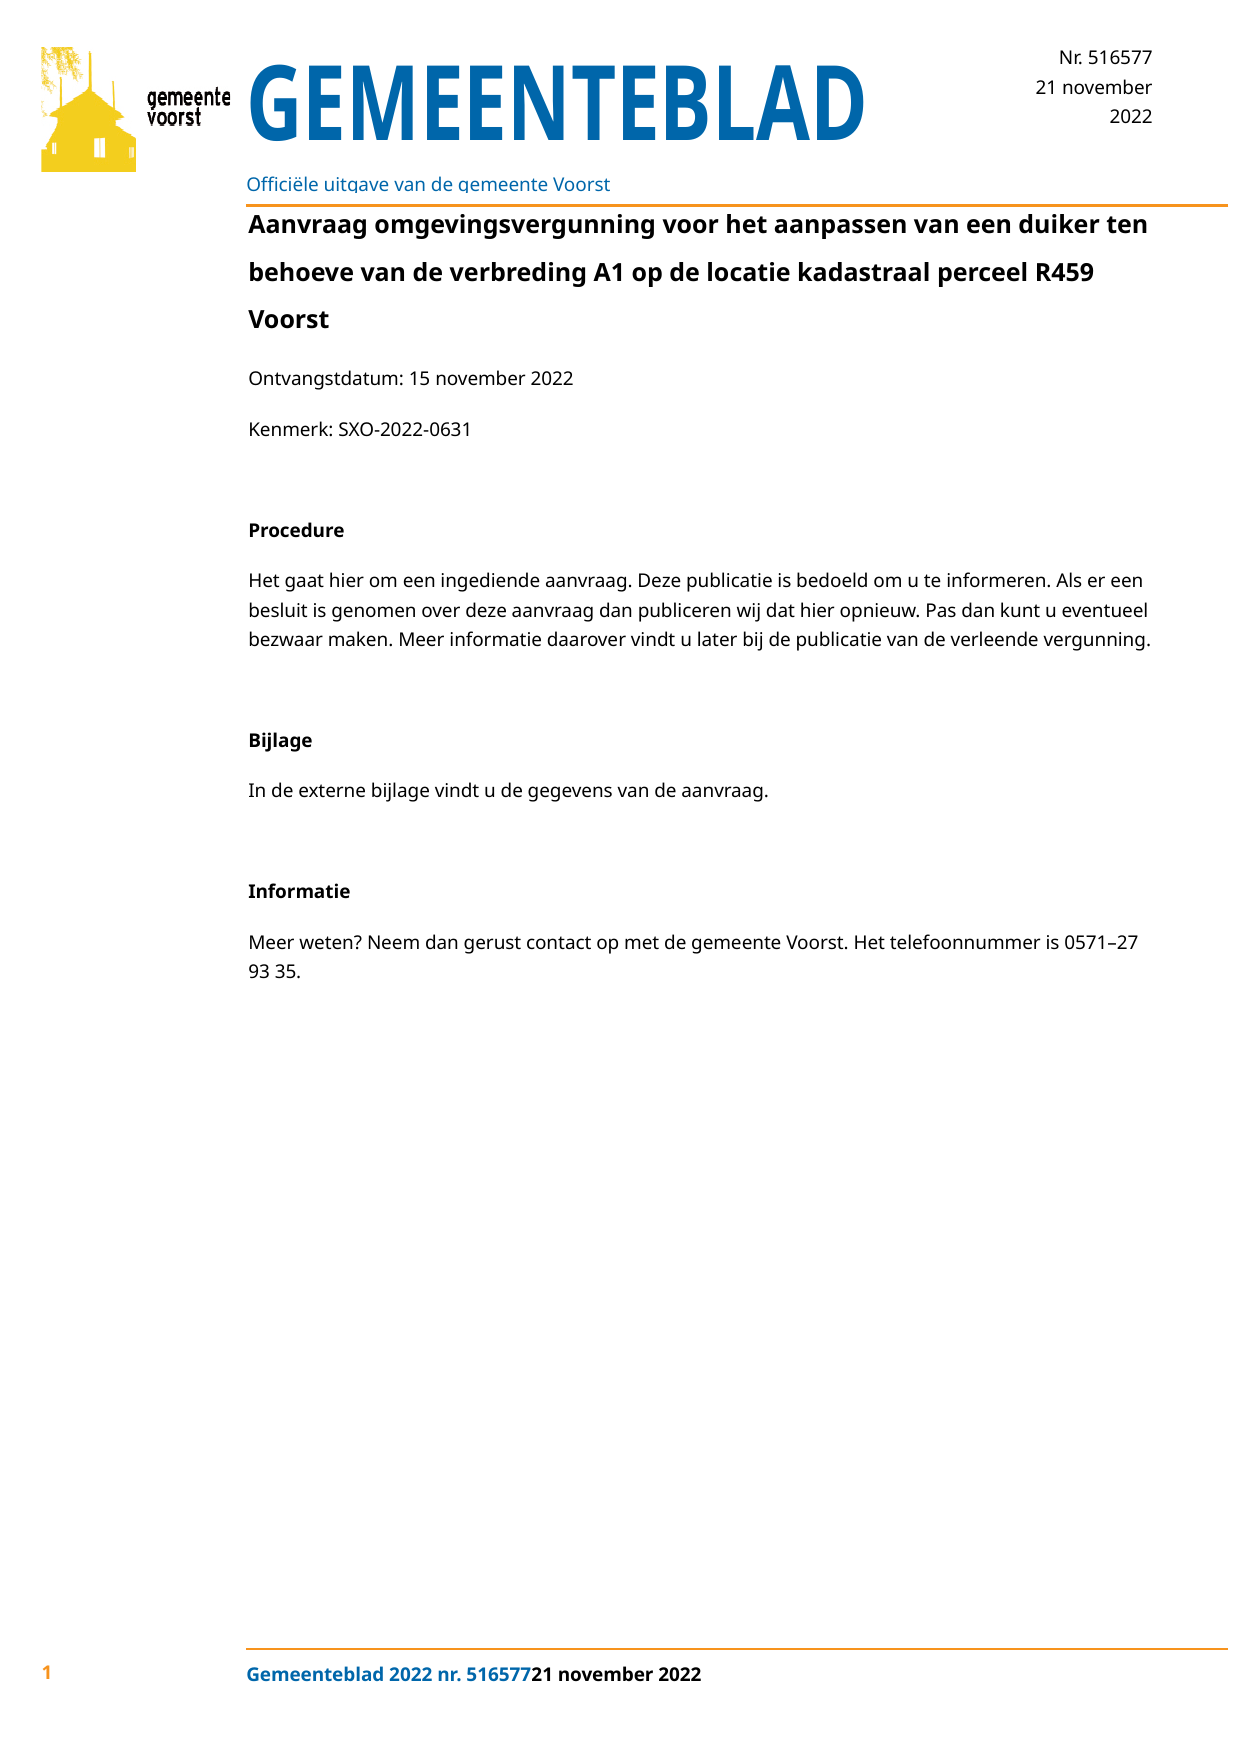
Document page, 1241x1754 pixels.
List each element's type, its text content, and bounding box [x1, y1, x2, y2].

text Ontvangstdatum: 15 november 2022 [248, 366, 1152, 391]
text Procedure [248, 517, 1152, 542]
text Aanvraag omgevingsvergunning voor het aanpassen van een duiker ten behoeve van de verbreding A1 op de locatie kadastraal perceel R459 Voorst [248, 207, 1152, 336]
text In de externe bijlage vindt u de gegevens van de aanvraag. [248, 778, 1152, 803]
text Kenmerk: SXO-2022-0631 [248, 416, 1152, 442]
text Informatie [248, 878, 1152, 904]
text Het gaat hier om een ingediende aanvraag. Deze publicatie is bedoeld om u te informeren. Als er een besluit is genomen over deze aanvraag dan publiceren wij dat hier opnieuw. Pas dan kunt u eventueel bezwaar maken. Meer informatie daarover vindt u later bij de publicatie van de verleende vergunning. [248, 567, 1152, 652]
text Meer weten? Neem dan gerust contact op met de gemeente Voorst. Het telefoonnummer is 0571–27 93 35. [248, 929, 1152, 984]
picture [41, 47, 231, 172]
text Bijlage [248, 727, 1152, 753]
